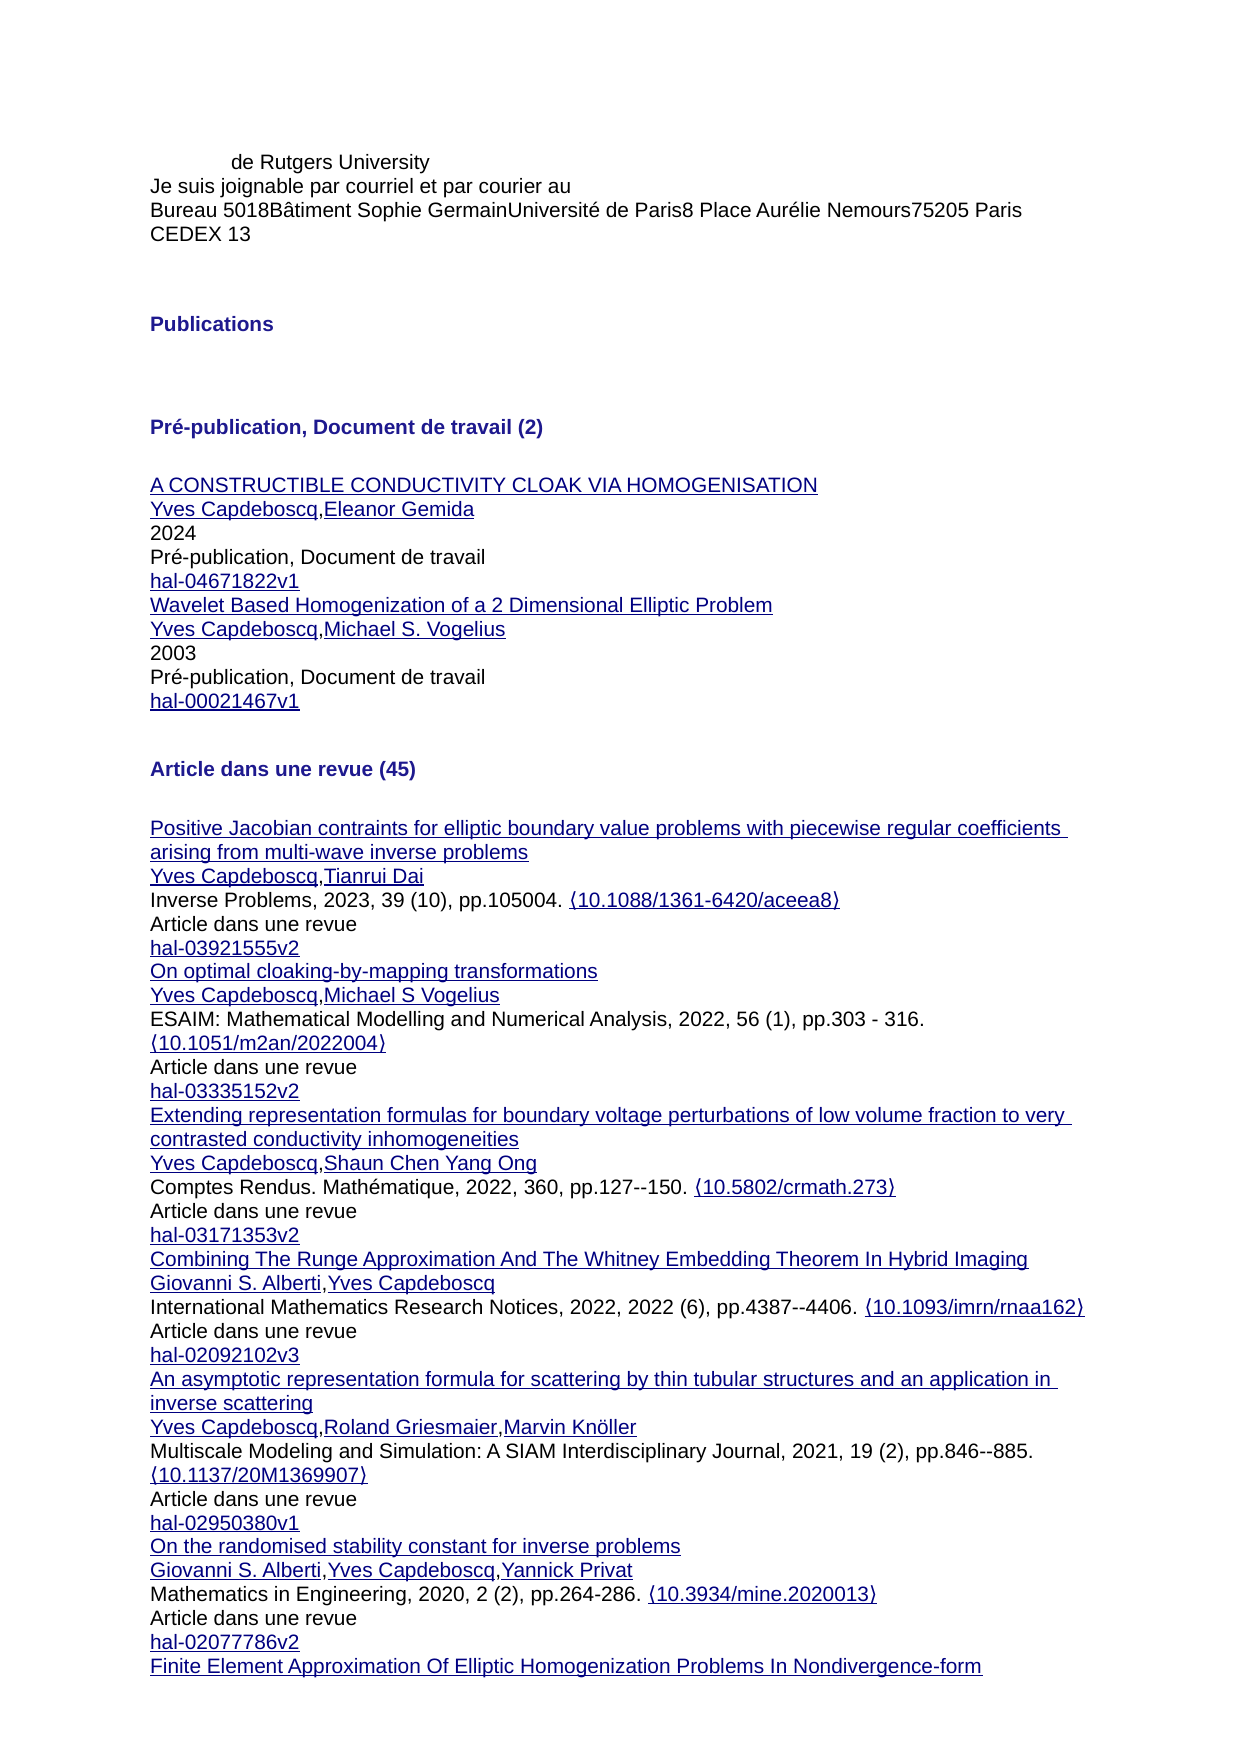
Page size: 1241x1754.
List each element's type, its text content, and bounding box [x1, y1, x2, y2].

table_cell On optimal cloaking-by-mapping transformations Yves Capdeboscq,Michael S Vogelius ESAIM: Mathematical Modelling and Numerical Analysis, 2022, 56 (1), pp.303 - 316. ⟨10.1051/m2an/2022004⟩ Article dans une revue hal-03335152v2 [150, 959, 1090, 1103]
text Bureau 5018Bâtiment Sophie GermainUniversité de Paris8 Place Aurélie Nemours75205 Paris CEDEX 13 [150, 198, 1090, 246]
table_header Positive Jacobian contraints for elliptic boundary value problems with piecewise regular coefficients arising from multi-wave inverse problems Yves Capdeboscq,Tianrui Dai Inverse Problems, 2023, 39 (10), pp.105004. ⟨10.1088/1361-6420/aceea8⟩ Article dans une revue hal-03921555v2 [150, 816, 1090, 959]
subtitle Publications [150, 311, 1090, 335]
text Je suis joignable par courriel et par courier au [150, 174, 1090, 198]
table_cell An asymptotic representation formula for scattering by thin tubular structures and an application in inverse scattering Yves Capdeboscq,Roland Griesmaier,Marvin Knöller Multiscale Modeling and Simulation: A SIAM Interdisciplinary Journal, 2021, 19 (2), pp.846--885. ⟨10.1137/20M1369907⟩ Article dans une revue hal-02950380v1 [150, 1367, 1090, 1534]
table_cell On the randomised stability constant for inverse problems Giovanni S. Alberti,Yves Capdeboscq,Yannick Privat Mathematics in Engineering, 2020, 2 (2), pp.264-286. ⟨10.3934/mine.2020013⟩ Article dans une revue hal-02077786v2 [150, 1534, 1090, 1654]
table_cell Finite Element Approximation Of Elliptic Homogenization Problems In Nondivergence-form [150, 1654, 1090, 1678]
table_cell Combining The Runge Approximation And The Whitney Embedding Theorem In Hybrid Imaging Giovanni S. Alberti,Yves Capdeboscq International Mathematics Research Notices, 2022, 2022 (6), pp.4387--4406. ⟨10.1093/imrn/rnaa162⟩ Article dans une revue hal-02092102v3 [150, 1247, 1090, 1367]
table_header A CONSTRUCTIBLE CONDUCTIVITY CLOAK VIA HOMOGENISATION Yves Capdeboscq,Eleanor Gemida 2024 Pré-publication, Document de travail hal-04671822v1 [150, 473, 1090, 593]
subtitle Article dans une revue (45) [150, 757, 1090, 781]
table_cell Wavelet Based Homogenization of a 2 Dimensional Elliptic Problem Yves Capdeboscq,Michael S. Vogelius 2003 Pré-publication, Document de travail hal-00021467v1 [150, 593, 1090, 712]
table_cell Extending representation formulas for boundary voltage perturbations of low volume fraction to very contrasted conductivity inhomogeneities Yves Capdeboscq,Shaun Chen Yang Ong Comptes Rendus. Mathématique, 2022, 360, pp.127--150. ⟨10.5802/crmath.273⟩ Article dans une revue hal-03171353v2 [150, 1103, 1090, 1247]
subtitle Pré-publication, Document de travail (2) [150, 414, 1090, 438]
list de Rutgers University [187, 150, 1090, 174]
